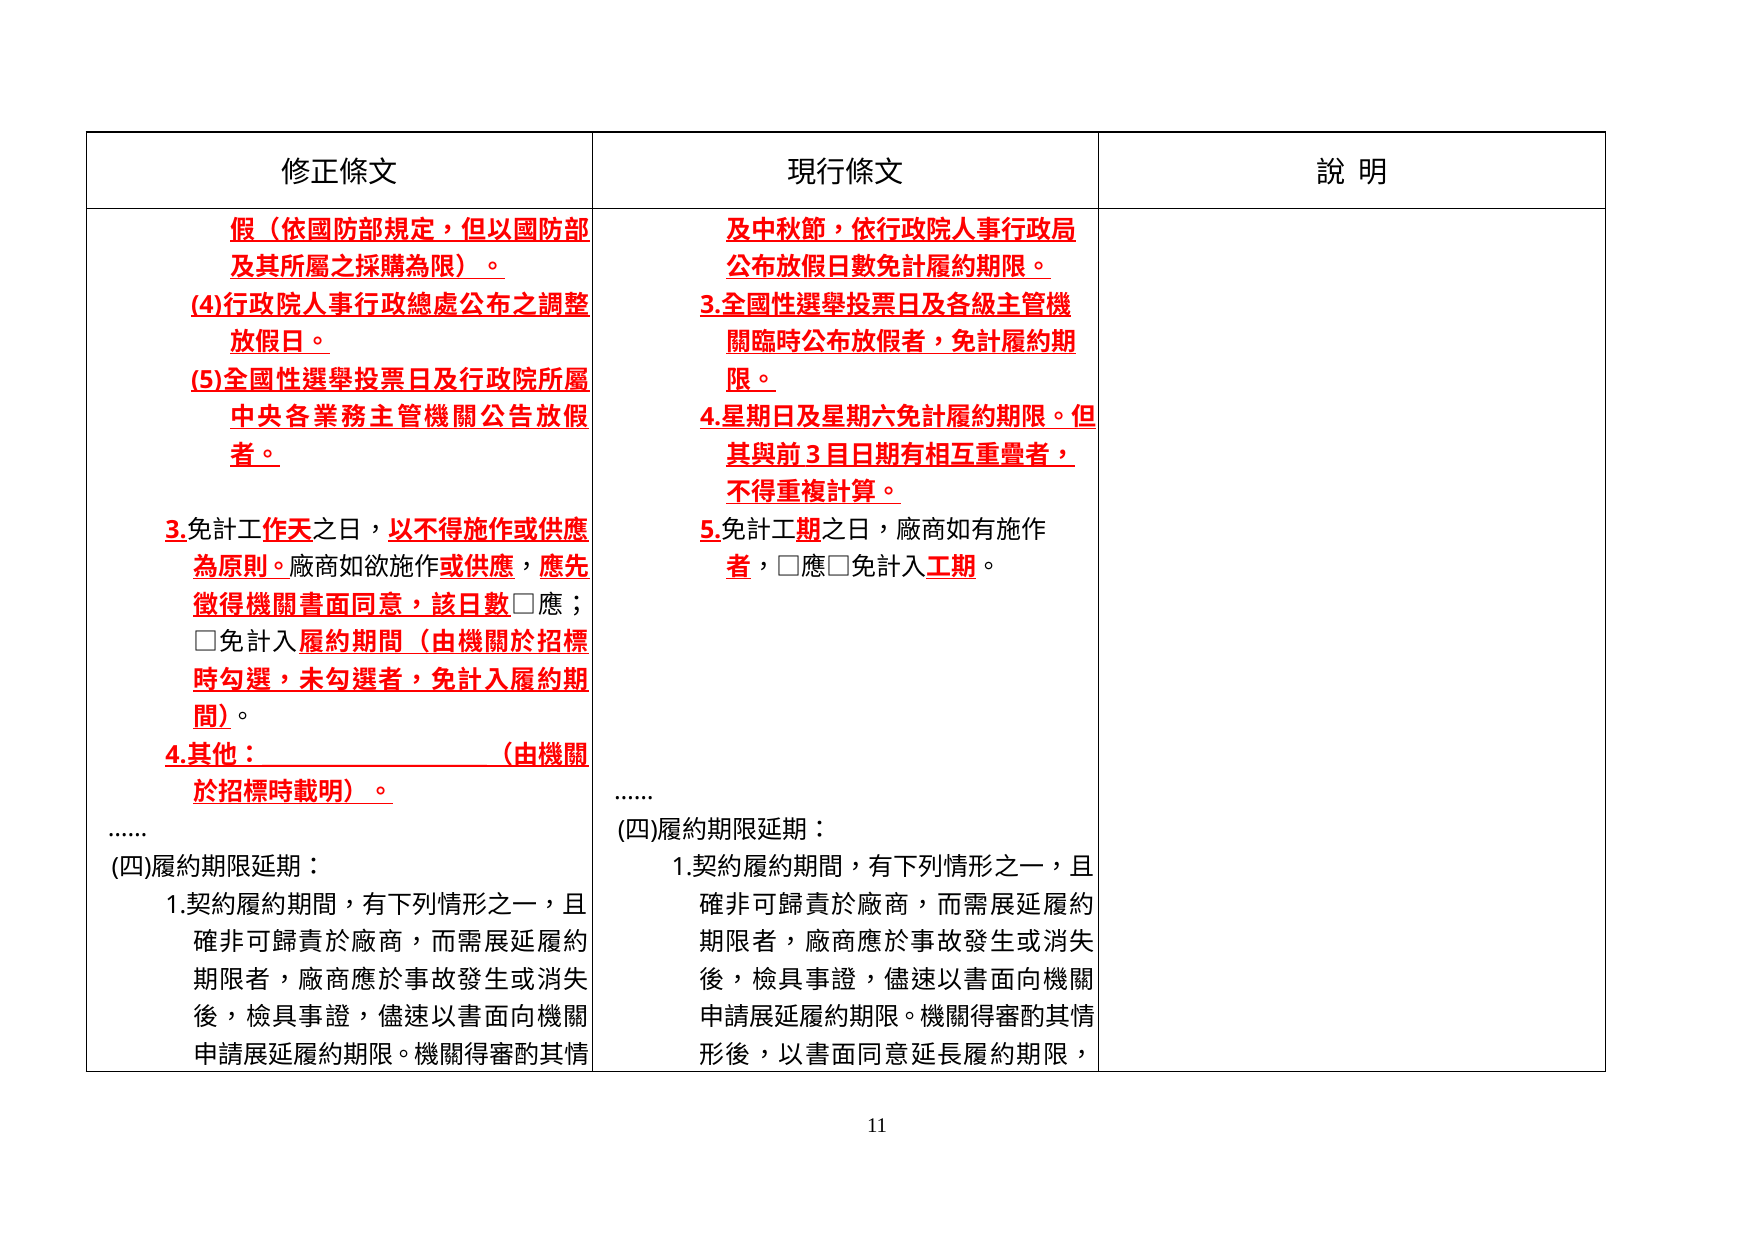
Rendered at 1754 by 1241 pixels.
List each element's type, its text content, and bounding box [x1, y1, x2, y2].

table_cell 第2款參考「勞務採購契約範本」第7條2款修正。 第4款第1目第5子目增列機關應於一定期間內核定事項未及時辦妥態樣。 第4款第1目第7子目增列廠商得申請展延履約期限態樣。 [1099, 209, 1605, 1071]
table_cell 及中秋節，依行政院人事行政局公布放假日數免計履約期限。 3.全國性選舉投票日及各級主管機關臨時公布放假者，免計履約期限。 4.星期日及星期六免計履約期限。但其與前3目日期有相互重疊者，不得重複計算。 5.免計工期之日，廠商如有施作者，□應□免計入工期。 …… (四)履約期限延期： 1.契約履約期間，有下列情形之一，且確非可歸責於廠商，而需展延履約期限者，廠商應於事故發生或消失後，檢具事證，儘速以書面向機關申請展延履約期限。機關得審酌其情形後，以書面同意延長履約期限， [593, 209, 1098, 1071]
table_cell 假（依國防部規定，但以國防部及其所屬之採購為限）。 (4)行政院人事行政總處公布之調整放假日。 (5)全國性選舉投票日及行政院所屬中央各業務主管機關公告放假者。 3.免計工作天之日，以不得施作或供應為原則。廠商如欲施作或供應，應先徵得機關書面同意，該日數□應；□免計入履約期間（由機關於招標時勾選，未勾選者，免計入履約期間）。 4.其他：＿＿＿＿＿＿＿＿＿（由機關於招標時載明）。 …… (四)履約期限延期： 1.契約履約期間，有下列情形之一，且確非可歸責於廠商，而需展延履約期限者，廠商應於事故發生或消失後，檢具事證，儘速以書面向機關申請展延履約期限。機關得審酌其情 [87, 209, 592, 1071]
table_header 修正條文 [87, 133, 592, 207]
table_header 說 明 [1099, 133, 1605, 207]
table_header 現行條文 [593, 133, 1098, 207]
